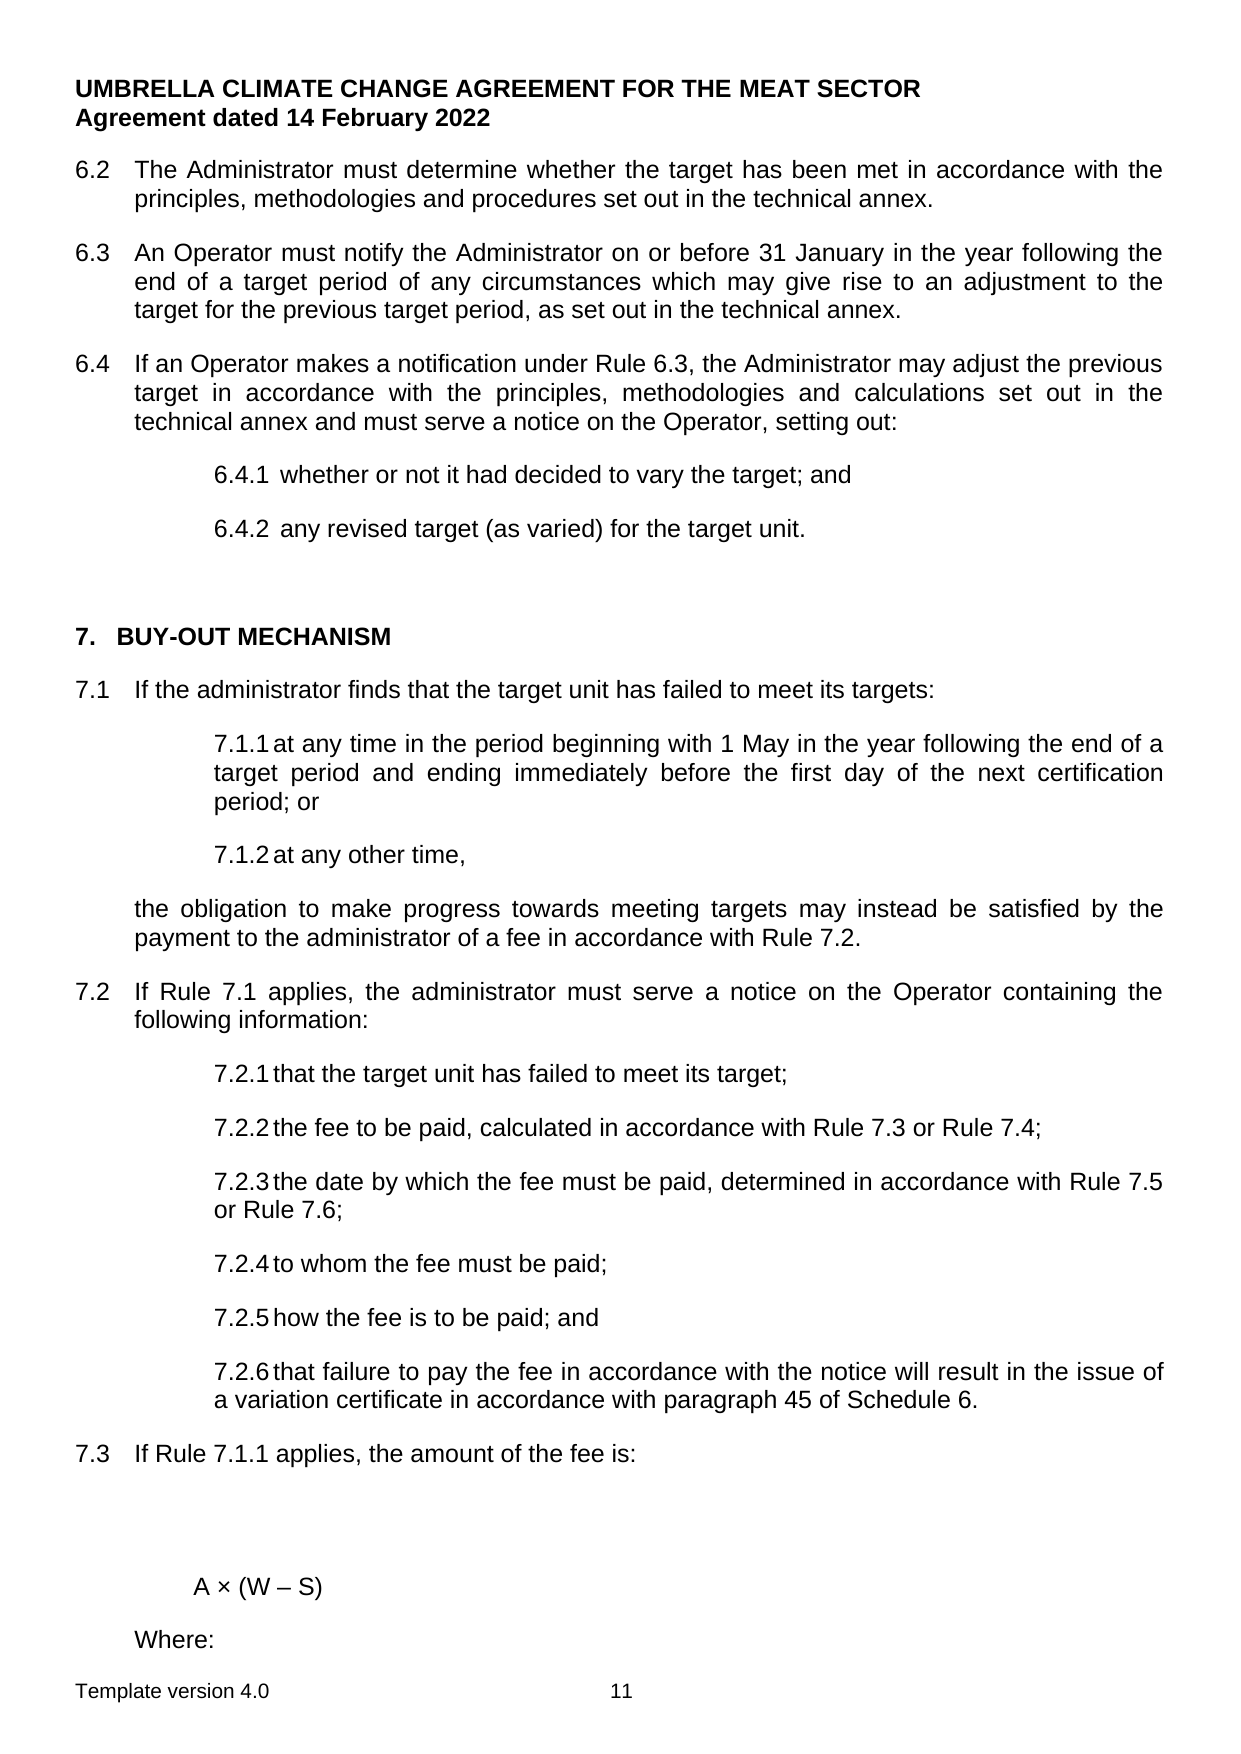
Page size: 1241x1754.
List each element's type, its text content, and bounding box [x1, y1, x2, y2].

text the obligation to make progress towards meeting targets may instead be satisfied by the payment to the administrator of a fee in accordance with Rule 7.2. [134, 894, 1165, 951]
list the date by which the fee must be paid, determined in accordance with Rule 7.5 or Rule 7.6; [214, 1166, 1165, 1224]
list whether or not it had decided to vary the target; and [214, 460, 1165, 489]
list BUY-OUT MECHANISM [75, 621, 1165, 650]
list An Operator must notify the Administrator on or before 31 January in the year following the end of a target period of any circumstances which may give rise to an adjustment to the target for the previous target period, as set out in the technical annex. [75, 238, 1165, 324]
text Where: [134, 1625, 1165, 1654]
list If the administrator finds that the target unit has failed to meet its targets: [75, 675, 1165, 704]
list at any time in the period beginning with 1 May in the year following the end of a target period and ending immediately before the first day of the next certification period; or [214, 729, 1165, 815]
list If Rule 7.1 applies, the administrator must serve a notice on the Operator containing the following information: [75, 976, 1165, 1034]
list A × (W – S) [193, 1571, 1165, 1600]
list to whom the fee must be paid; [214, 1249, 1165, 1278]
list If an Operator makes a notification under Rule 6.3, the Administrator may adjust the previous target in accordance with the principles, methodologies and calculations set out in the technical annex and must serve a notice on the Operator, setting out: [75, 349, 1165, 435]
list If Rule 7.1.1 applies, the amount of the fee is: [75, 1439, 1165, 1468]
list how the fee is to be paid; and [214, 1303, 1165, 1331]
list that the target unit has failed to meet its target; [214, 1059, 1165, 1088]
list The Administrator must determine whether the target has been met in accordance with the principles, methodologies and procedures set out in the technical annex. [75, 155, 1165, 213]
list the fee to be paid, calculated in accordance with Rule 7.3 or Rule 7.4; [214, 1113, 1165, 1141]
list at any other time, [214, 840, 1165, 869]
list that failure to pay the fee in accordance with the notice will result in the issue of a variation certificate in accordance with paragraph 45 of Schedule 6. [214, 1356, 1165, 1414]
list any revised target (as varied) for the target unit. [214, 514, 1165, 543]
